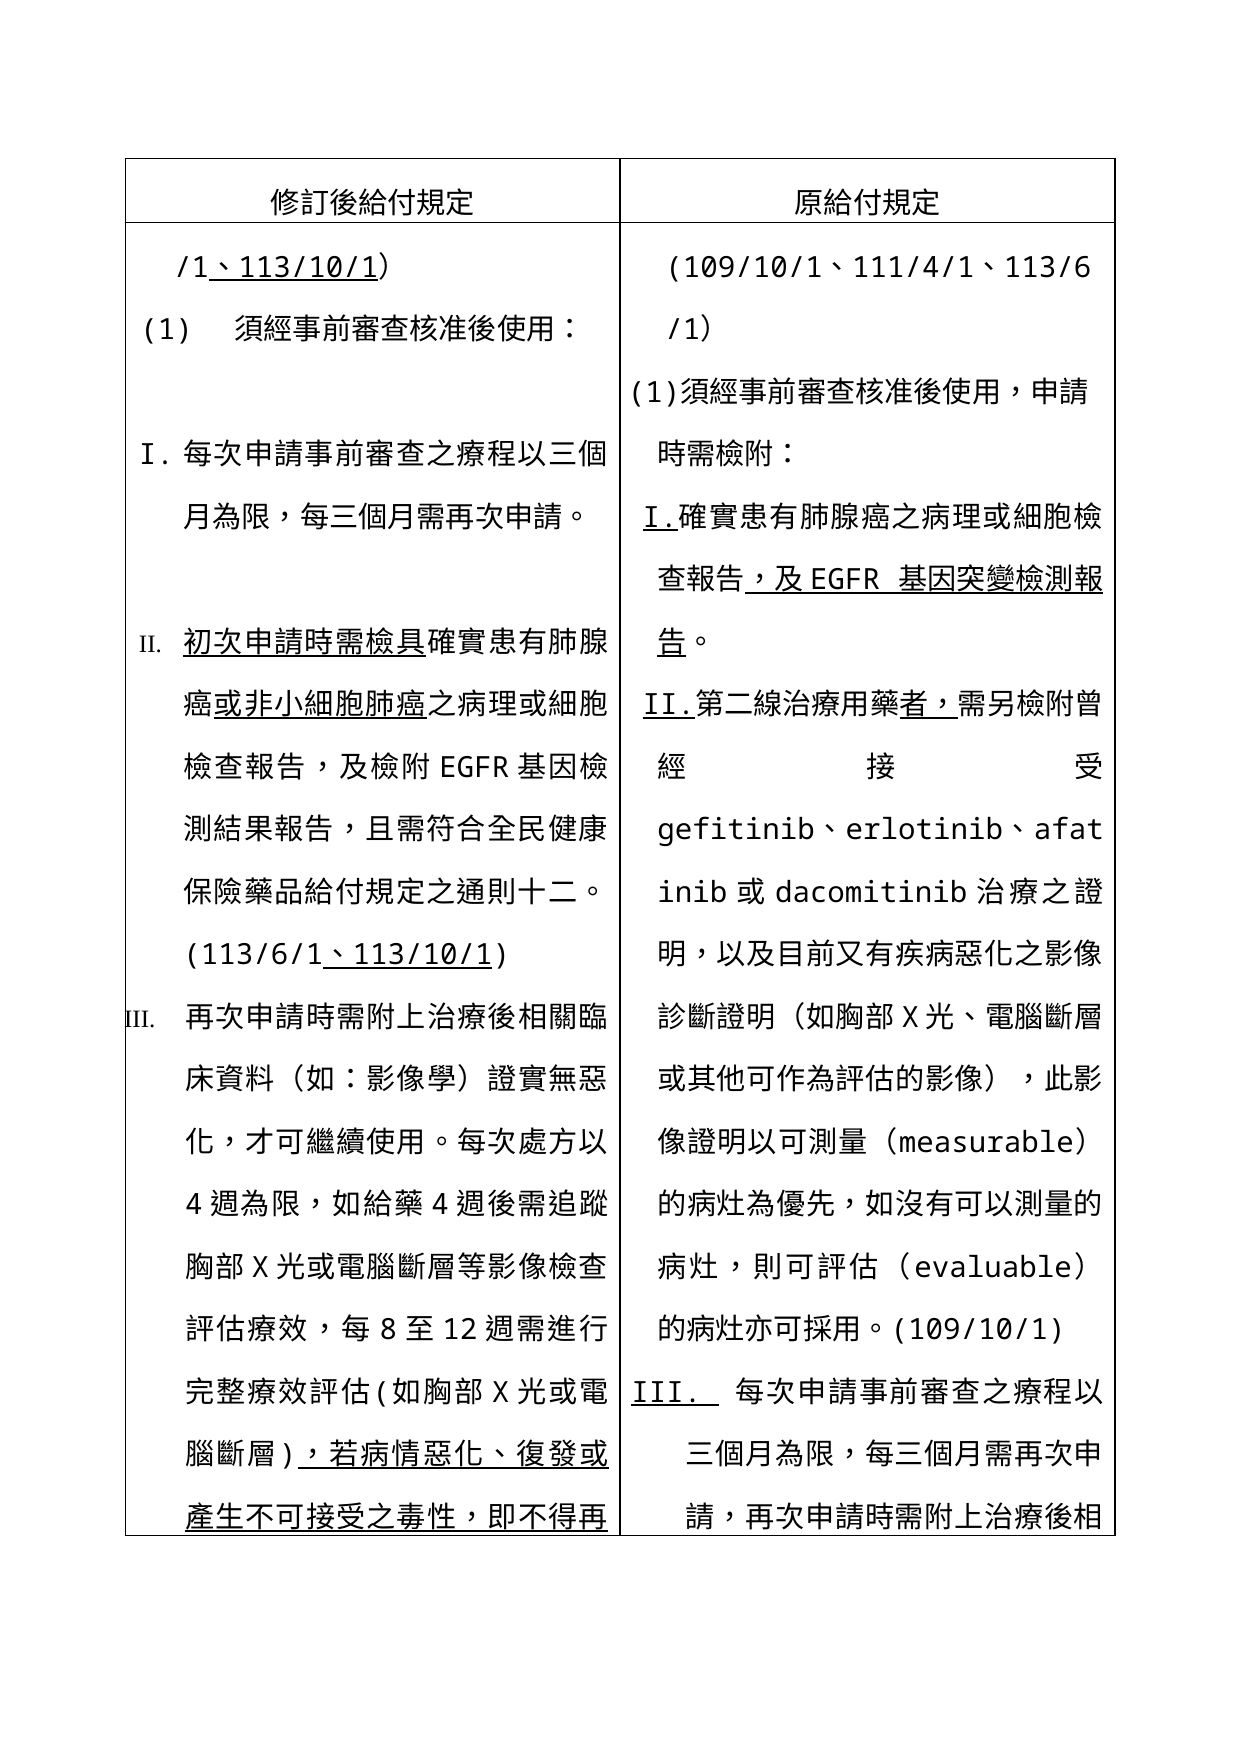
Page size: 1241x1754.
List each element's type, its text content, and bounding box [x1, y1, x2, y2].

table_header 原給付規定 [621, 159, 1114, 222]
table_cell 9.80. Osimertinib (如Tagrisso)：(109/4/1、109/6/1、109/10/1、111/4/1、113/6/1) 限單獨使用於： (1)具有EGFR Exon 19 Del基因突變且具腦轉移（CNS）之轉移性（第Ⅳ期）肺腺癌病患之第一線治療。惟111年4月1日前已核定用藥之病人得經事前審查核准後，使用至疾病惡化。(111/4/1) (2)先前已使用過EGFR標靶藥物gefitinib、erlotinib、afatinib或dacomitinib治療失敗，且具有EGFR T790M基因突變之局部侵犯性或轉移性之非小細胞肺癌之第二線治療。(109/10/1) 使用注意事項：(109/10/1、111/4/1、113/6/1） (1)須經事前審查核准後使用，申請時需檢附： I.確實患有肺腺癌之病理或細胞檢查報告，及EGFR 基因突變檢測報告。 II.第二線治療用藥者，需另檢附曾經接受gefitinib、erlotinib、afatinib或dacomitinib治療之證明，以及目前又有疾病惡化之影像診斷證明（如胸部X光、電腦斷層或其他可作為評估的影像），此影像證明以可測量（measurable）的病灶為優先，如沒有可以測量的病灶，則可評估（evaluable）的病灶亦可採用。(109/10/1) 每次申請事前審查之療程以三個月為限，每三個月需再次申請，再次申請時需附上治療後相關臨床資料，每次處方以4週為限，再次處方時需於病歷記錄治療後相關臨床資料，如每4週需追蹤胸部X光或電腦斷層等影像檢查，每8至12週需進行完整療效評估（如胸部X光或電腦斷層）。 需檢附EGFR基因檢測結果報告，且需符合全民健康保險藥品給付規定之通則十二。(113/6/1) (2)本藥品於第一線使用時，與gefitinib、erlotinib、afatinib及dacomitinib僅得擇一使用，除因耐受性不良，不得互換。(109/10/1、111/4/1) Ⅰ.如需更換使用本藥品，必須符合本藥品第一線使用於具有EGFR Exon 19 Del基因突變且具腦轉移之轉移性（第Ⅳ期）肺腺癌之限制。(109/6/1、111/4/1) Ⅱ.如需更換使用dacomitinib，必須符合dacomitinib第一線使用於具有EGFR-TK Exon 19 Del或Exon 21 L858R點突變，且無腦轉移(non-CNS)之局部侵犯性或轉移性肺腺癌之限制。(109/10/1） (3)每日限用1粒。 [621, 223, 1114, 1535]
table_header 修訂後給付規定 [126, 159, 619, 222]
table_cell 9.80. Osimertinib (如Tagrisso)：(109/4/1、109/6/1、109/10/1、111/4/1、113/6/1、113/10/1) 限單獨使用於： 具有EGFR Exon 19 Del或Exon 21 L858R基因突變之局部侵犯性或轉移性（即為IIIB、IIIC期或第Ⅳ期）肺腺癌病患之第一線治療。 (111/4/1、113/10/1) 先前已使用過EGFR 標靶藥物gefitinib、erlotinib、afatinib或dacomitinib治療失敗，且具有EGFR T790M 基因突變之局部侵犯性或轉移性之非小細胞肺癌之第二線治療。(109/10/1) 使用注意事項：(109/10/1、111/4/1、113/6/1、113/10/1） 須經事前審查核准後使用： 每次申請事前審查之療程以三個月為限，每三個月需再次申請。 初次申請時需檢具確實患有肺腺癌或非小細胞肺癌之病理或細胞檢查報告，及檢附EGFR基因檢測結果報告，且需符合全民健康保險藥品給付規定之通則十二。(113/6/1、113/10/1) 再次申請時需附上治療後相關臨床資料（如：影像學）證實無惡化，才可繼續使用。每次處方以4週為限，如給藥4週後需追蹤胸部X光或電腦斷層等影像檢查評估療效，每8至12週需進行完整療效評估(如胸部X光或電腦斷層)，若病情惡化、復發或產生不可接受之毒性，即不得再次申請。 (2)用於第一線治療用藥：與gefitinib、erlotinib、afatinib及dacomitinib僅得擇一使用，除因耐受性不良，不得互換。如需更換使用本藥品，必須符合本藥品具有EGFR Exon 19 Del或Exon 21 L858R基因突變之局部侵犯性或轉移性（即為IIIB、IIIC期或第Ⅳ期）肺腺癌病患。(109/6/1、111/4/1、113/10/1) (3)用於第二線治療用藥：須符合本藥品具有EGFR T790M基因突變，及檢附曾經接受gefitinib、erlotinib、afatinib或dacomitinib治療之證明，以及目前又有疾病惡化之影像診斷證明（如胸部X光、電腦斷層或其他可作為評估的影像），此影像證明以可測量（measurable）的病灶為優先，如沒有可以測量的病灶，則可評估（evaluable）的病灶亦可採用。 (109/10/1、113/10/1) 每日限用1粒。 [126, 223, 619, 1535]
